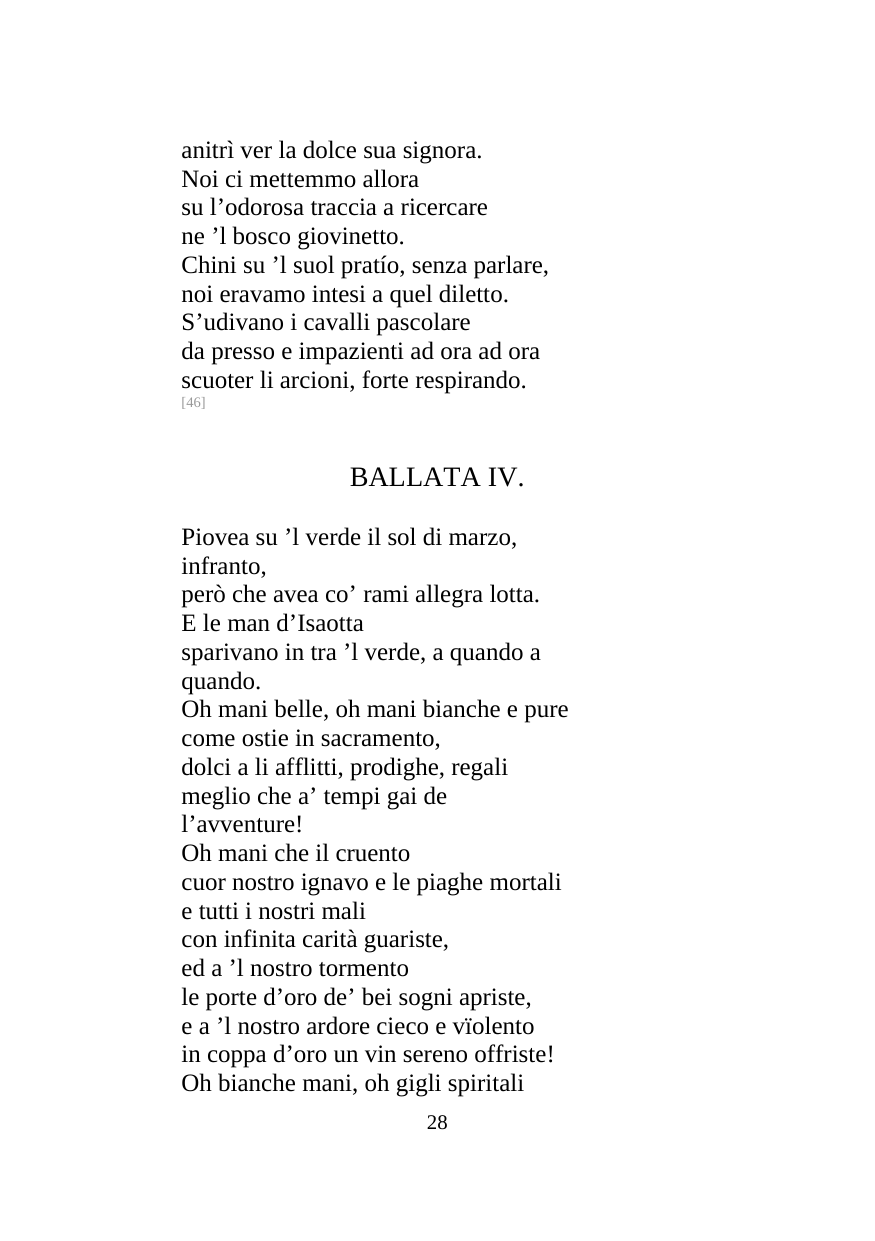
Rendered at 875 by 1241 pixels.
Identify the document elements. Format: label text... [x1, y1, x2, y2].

subtitle BALLATA IV. [181, 461, 693, 493]
text Oh mani belle, oh mani bianche e pure come ostie in sacramento, dolci a li afflitti, prodighe, regali meglio che a’ tempi gai de l’avventure! Oh mani che il cruento cuor nostro ignavo e le piaghe mortali e tutti i nostri mali con infinita carità guariste, ed a ’l nostro tormento le porte d’oro de’ bei sogni apriste, e a ’l nostro ardore cieco e vïolento in coppa d’oro un vin sereno offriste! Oh bianche mani, oh gigli spiritali [181, 694, 569, 1097]
text Piovea su ’l verde il sol di marzo, infranto, però che avea co’ rami allegra lotta. E le man d’Isaotta sparivano in tra ’l verde, a quando a quando. [181, 522, 569, 694]
text anitrì ver la dolce sua signora. Noi ci mettemmo allora su l’odorosa traccia a ricercare ne ’l bosco giovinetto. Chini su ’l suol pratío, senza parlare, noi eravamo intesi a quel diletto. S’udivano i cavalli pascolare da presso e impazienti ad ora ad ora scuoter li arcioni, forte respirando. [46] [181, 135, 569, 411]
